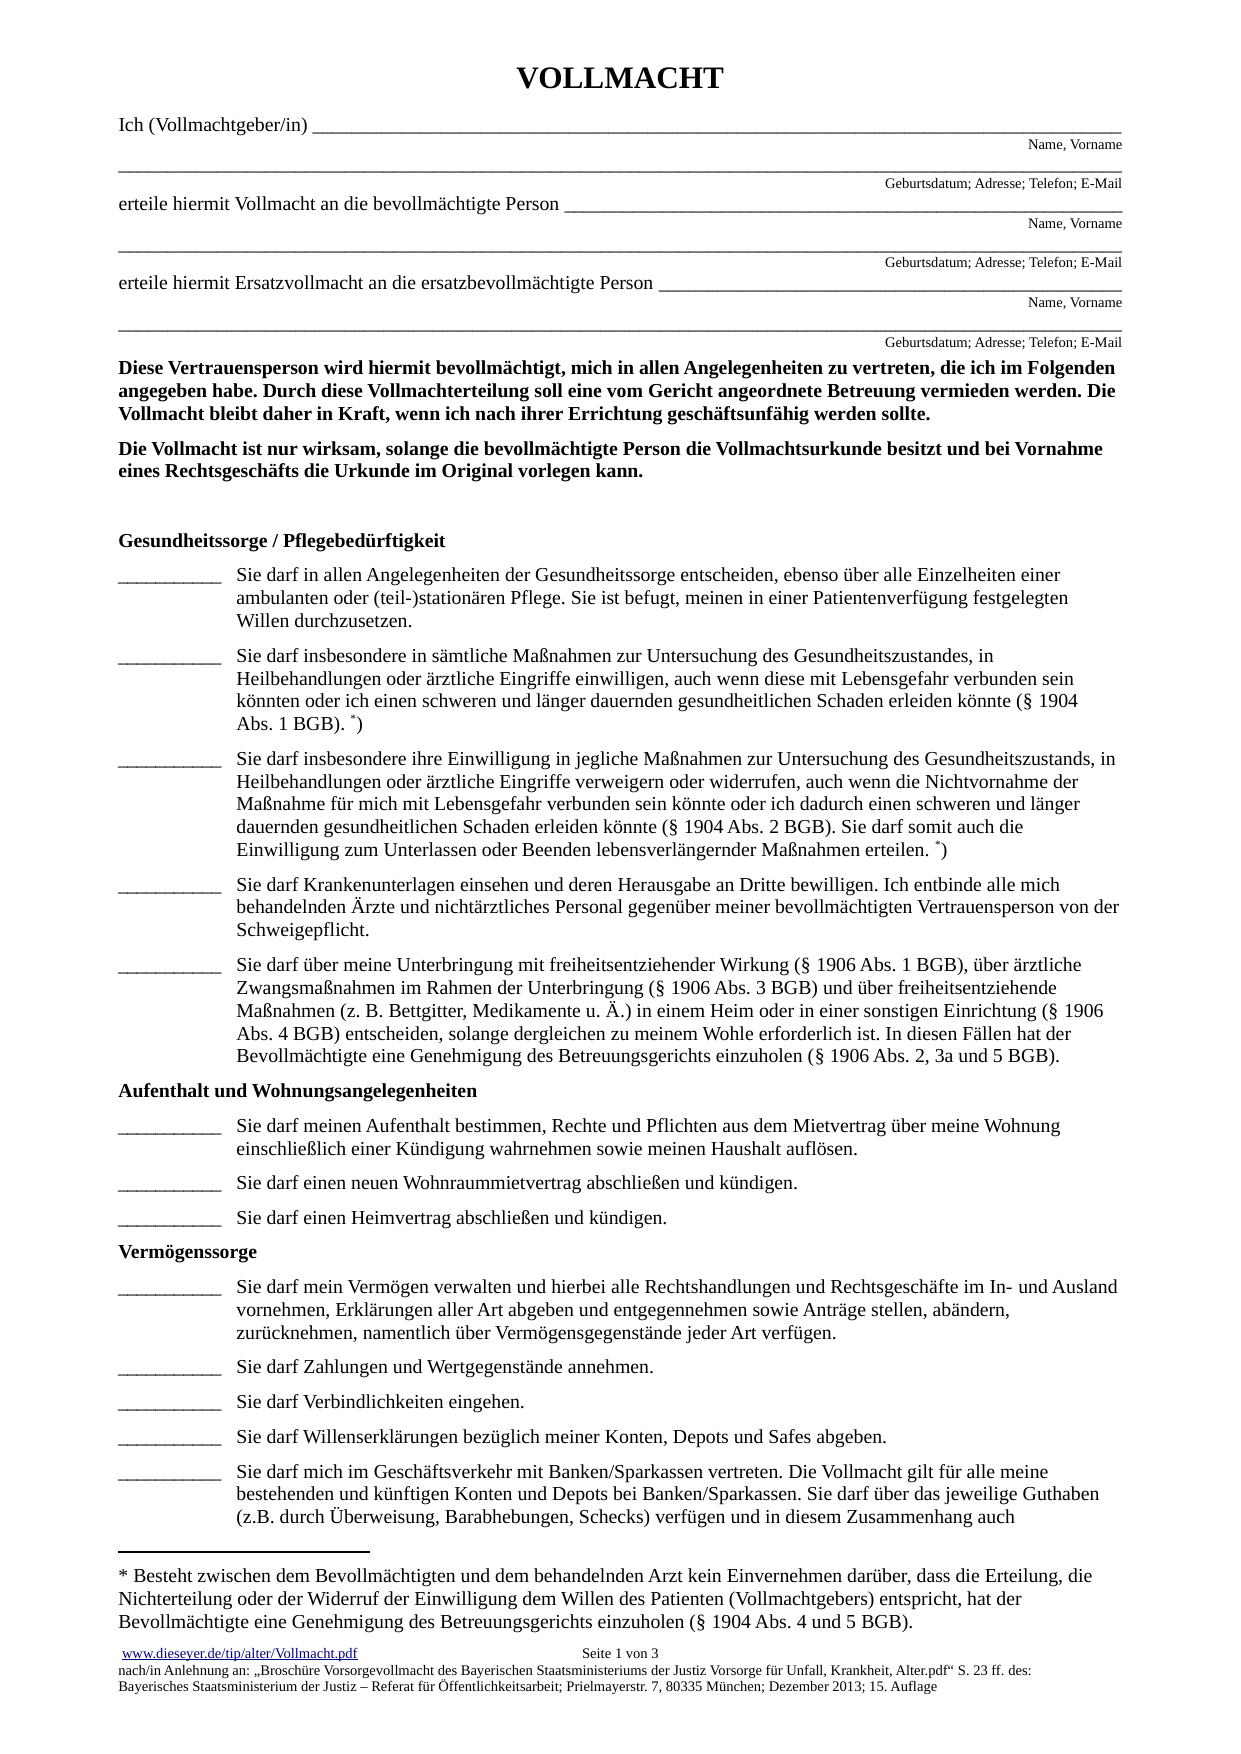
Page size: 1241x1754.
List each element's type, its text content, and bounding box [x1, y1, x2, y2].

text Sie darf mich im Geschäftsverkehr mit Banken/Sparkassen vertreten. Die Vollmacht gilt für alle meine bestehenden und künftigen Konten und Depots bei Banken/Sparkassen. Sie darf über das jeweilige Guthaben (z.B. durch Überweisung, Barabhebungen, Schecks) verfügen und in diesem Zusammenhang auch [118, 1459, 1122, 1528]
text Sie darf in allen Angelegenheiten der Gesundheitssorge entscheiden, ebenso über alle Einzelheiten einer ambulanten oder (teil-)stationären Pflege. Sie ist befugt, meinen in einer Patientenverfügung festgelegten Willen durchzusetzen. [118, 563, 1122, 632]
text erteile hiermit Ersatzvollmacht an die ersatzbevollmächtigte Person Name, Vorname [118, 271, 1122, 311]
text Geburtsdatum; Adresse; Telefon; E-Mail [118, 253, 1122, 271]
text Aufenthalt und Wohnungsangelegenheiten [118, 1079, 1122, 1102]
text Geburtsdatum; Adresse; Telefon; E-Mail [118, 231, 1122, 252]
text Die Vollmacht ist nur wirksam, solange die bevollmächtigte Person die Vollmachtsurkunde besitzt und bei Vornahme eines Rechtsgeschäfts die Urkunde im Original vorlegen kann. [118, 436, 1122, 482]
text Sie darf einen neuen Wohnraummietvertrag abschließen und kündigen. [118, 1171, 1122, 1194]
text Vermögenssorge [118, 1241, 1122, 1263]
text Geburtsdatum; Adresse; Telefon; E-Mail [118, 311, 1122, 331]
text Sie darf insbesondere in sämtliche Maßnahmen zur Untersuchung des Gesundheitszustandes, in Heilbehandlungen oder ärztliche Eingriffe einwilligen, auch wenn diese mit Lebensgefahr verbunden sein könnten oder ich einen schweren und länger dauernden gesundheitlichen Schaden erleiden könnte (§ 1904 Abs. 1 BGB). ) [118, 644, 1122, 735]
text Ich (Vollmachtgeber/in) Name, Vorname [118, 113, 1122, 152]
text Besteht zwischen dem Bevollmächtigten und dem behandelnden Arzt kein Einvernehmen darüber, dass die Erteilung, die Nichterteilung oder der Widerruf der Einwilligung dem Willen des Patienten (Vollmachtgebers) entspricht, hat der Bevollmächtigte eine Genehmigung des Betreuungsgerichts einzuholen (§ 1904 Abs. 4 und 5 BGB). [118, 1564, 1122, 1633]
text Sie darf Zahlungen und Wertgegenstände annehmen. [118, 1356, 1122, 1378]
text Sie darf über meine Unterbringung mit freiheitsentziehender Wirkung (§ 1906 Abs. 1 BGB), über ärztliche Zwangsmaßnahmen im Rahmen der Unterbringung (§ 1906 Abs. 3 BGB) und über freiheitsentziehende Maßnahmen (z. B. Bettgitter, Medikamente u. Ä.) in einem Heim oder in einer sonstigen Einrichtung (§ 1906 Abs. 4 BGB) entscheiden, solange dergleichen zu meinem Wohle erforderlich ist. In diesen Fällen hat der Bevollmächtigte eine Genehmigung des Betreuungsgerichts einzuholen (§ 1906 Abs. 2, 3a und 5 BGB). [118, 953, 1122, 1067]
text Sie darf Verbindlichkeiten eingehen. [118, 1390, 1122, 1413]
text Sie darf mein Vermögen verwalten und hierbei alle Rechtshandlungen und Rechtsgeschäfte im In- und Ausland vornehmen, Erklärungen aller Art abgeben und entgegennehmen sowie Anträge stellen, abändern, zurücknehmen, namentlich über Vermögensgegenstände jeder Art verfügen. [118, 1275, 1122, 1344]
text Geburtsdatum; Adresse; Telefon; E-Mail [118, 152, 1122, 172]
text Geburtsdatum; Adresse; Telefon; E-Mail [118, 332, 1122, 350]
text Geburtsdatum; Adresse; Telefon; E-Mail [118, 173, 1122, 192]
text Sie darf Willenserklärungen bezüglich meiner Konten, Depots und Safes abgeben. [118, 1425, 1122, 1448]
text erteile hiermit Vollmacht an die bevollmächtigte Person Name, Vorname [118, 192, 1122, 231]
text VOLLMACHT [118, 59, 1122, 95]
text Sie darf einen Heimvertrag abschließen und kündigen. [118, 1206, 1122, 1229]
text Sie darf meinen Aufenthalt bestimmen, Rechte und Pflichten aus dem Mietvertrag über meine Wohnung einschließlich einer Kündigung wahrnehmen sowie meinen Haushalt auflösen. [118, 1114, 1122, 1159]
text Sie darf Krankenunterlagen einsehen und deren Herausgabe an Dritte bewilligen. Ich entbinde alle mich behandelnden Ärzte und nichtärztliches Personal gegenüber meiner bevollmächtigten Vertrauensperson von der Schweigepflicht. [118, 873, 1122, 941]
text Sie darf insbesondere ihre Einwilligung in jegliche Maßnahmen zur Untersuchung des Gesundheitszustands, in Heilbehandlungen oder ärztliche Eingriffe verweigern oder widerrufen, auch wenn die Nichtvornahme der Maßnahme für mich mit Lebensgefahr verbunden sein könnte oder ich dadurch einen schweren und länger dauernden gesundheitlichen Schaden erleiden könnte (§ 1904 Abs. 2 BGB). Sie darf somit auch die Einwilligung zum Unterlassen oder Beenden lebensverlängernder Maßnahmen erteilen. *) [118, 747, 1122, 861]
text Diese Vertrauensperson wird hiermit bevollmächtigt, mich in allen Angelegenheiten zu vertreten, die ich im Folgenden angegeben habe. Durch diese Vollmachterteilung soll eine vom Gericht angeordnete Betreuung vermieden werden. Die Vollmacht bleibt daher in Kraft, wenn ich nach ihrer Errichtung geschäftsunfähig werden sollte. [118, 356, 1122, 424]
text Gesundheitssorge / Pflegebedürftigkeit [118, 529, 1122, 551]
